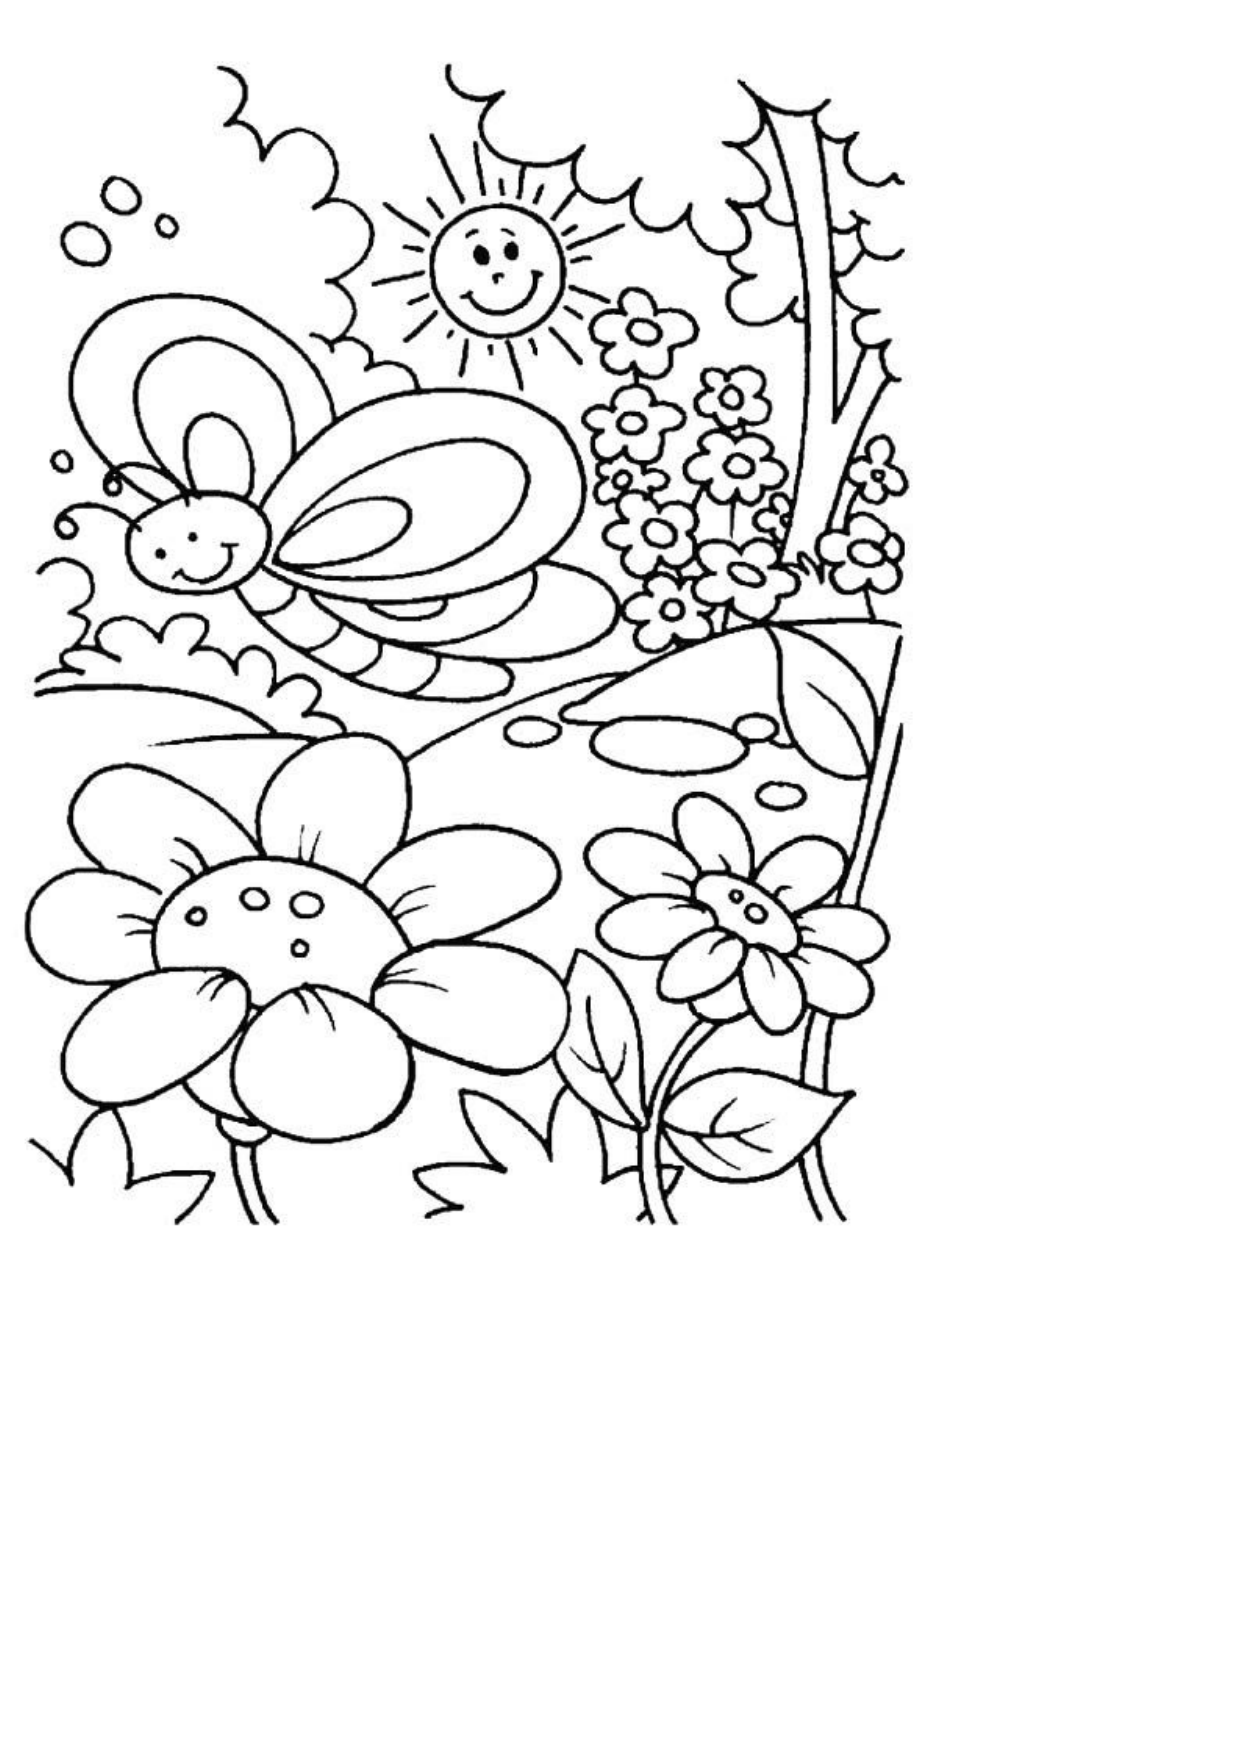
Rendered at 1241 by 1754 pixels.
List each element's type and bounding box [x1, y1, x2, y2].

picture [0, 0, 930, 1316]
